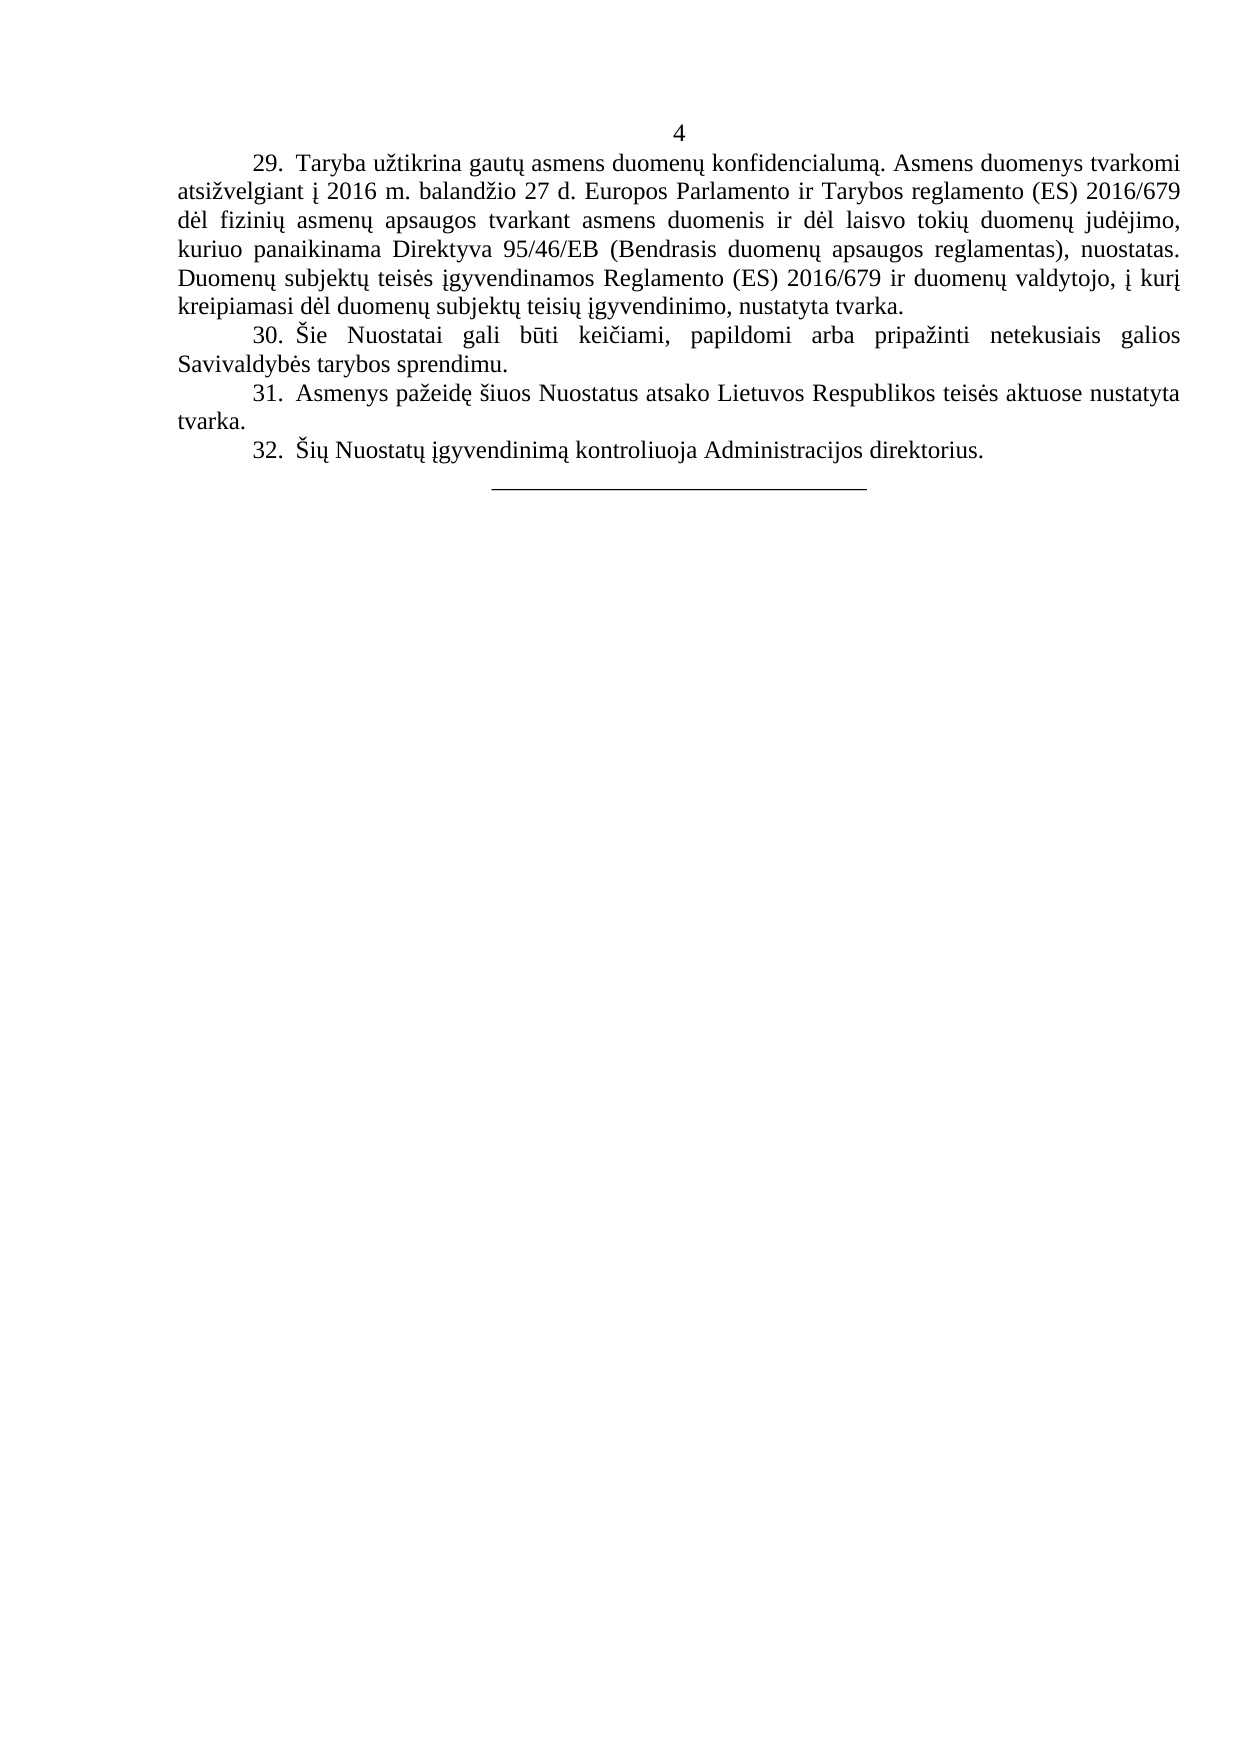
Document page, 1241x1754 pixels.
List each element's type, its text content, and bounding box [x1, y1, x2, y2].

text 31. Asmenys pažeidę šiuos Nuostatus atsako Lietuvos Respublikos teisės aktuose nustatyta tvarka. [177, 378, 1181, 435]
text 29. Taryba užtikrina gautų asmens duomenų konfidencialumą. Asmens duomenys tvarkomi atsižvelgiant į 2016 m. balandžio 27 d. Europos Parlamento ir Tarybos reglamento (ES) 2016/679 dėl fizinių asmenų apsaugos tvarkant asmens duomenis ir dėl laisvo tokių duomenų judėjimo, kuriuo panaikinama Direktyva 95/46/EB (Bendrasis duomenų apsaugos reglamentas), nuostatas. Duomenų subjektų teisės įgyvendinamos Reglamento (ES) 2016/679 ir duomenų valdytojo, į kurį kreipiamasi dėl duomenų subjektų teisių įgyvendinimo, nustatyta tvarka. [177, 148, 1181, 320]
text 32. Šių Nuostatų įgyvendinimą kontroliuoja Administracijos direktorius. [177, 435, 1181, 464]
text 30. Šie Nuostatai gali būti keičiami, papildomi arba pripažinti netekusiais galios Savivaldybės tarybos sprendimu. [177, 320, 1181, 378]
text ______________________________ [177, 464, 1181, 493]
